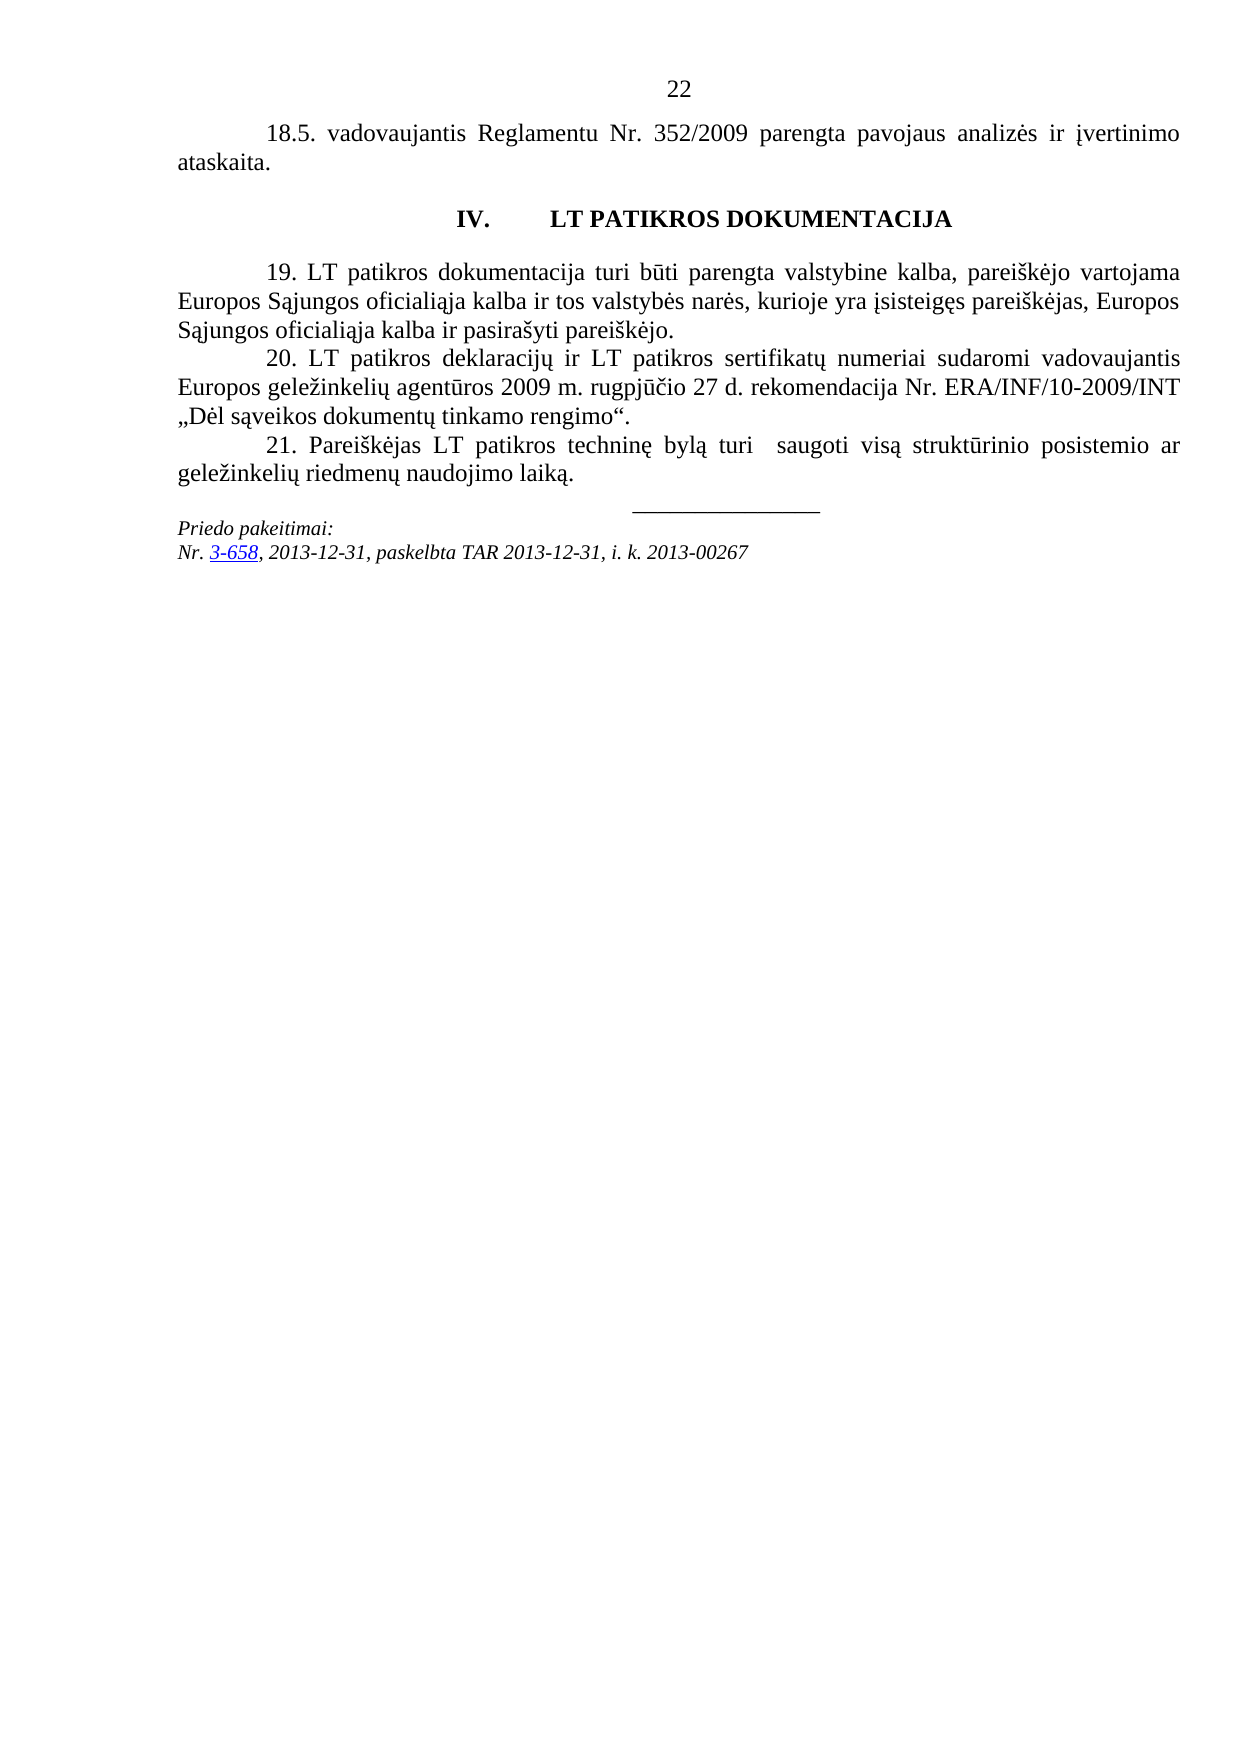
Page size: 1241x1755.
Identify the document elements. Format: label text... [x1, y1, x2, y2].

text 18.5. vadovaujantis Reglamentu Nr. 352/2009 parengta pavojaus analizės ir įvertinimo ataskaita. [177, 118, 1181, 176]
text _______________ [271, 487, 1181, 516]
text IV. LT patikros dokumentacija [233, 204, 1181, 233]
text 21. Pareiškėjas LT patikros techninę bylą turi saugoti visą struktūrinio posistemio ar geležinkelių riedmenų naudojimo laiką. [177, 430, 1181, 487]
text 20. LT patikros deklaracijų ir LT patikros sertifikatų numeriai sudaromi vadovaujantis Europos geležinkelių agentūros 2009 m. rugpjūčio 27 d. rekomendacija Nr. ERA/INF/10-2009/INT „Dėl sąveikos dokumentų tinkamo rengimo“. [177, 343, 1181, 430]
text Nr. 3-658, 2013-12-31, paskelbta TAR 2013-12-31, i. k. 2013-00267 [177, 540, 1181, 564]
text 19. LT patikros dokumentacija turi būti parengta valstybine kalba, pareiškėjo vartojama Europos Sąjungos oficialiąja kalba ir tos valstybės narės, kurioje yra įsisteigęs pareiškėjas, Europos Sąjungos oficialiąja kalba ir pasirašyti pareiškėjo. [177, 257, 1181, 343]
text Priedo pakeitimai: [177, 516, 1181, 540]
